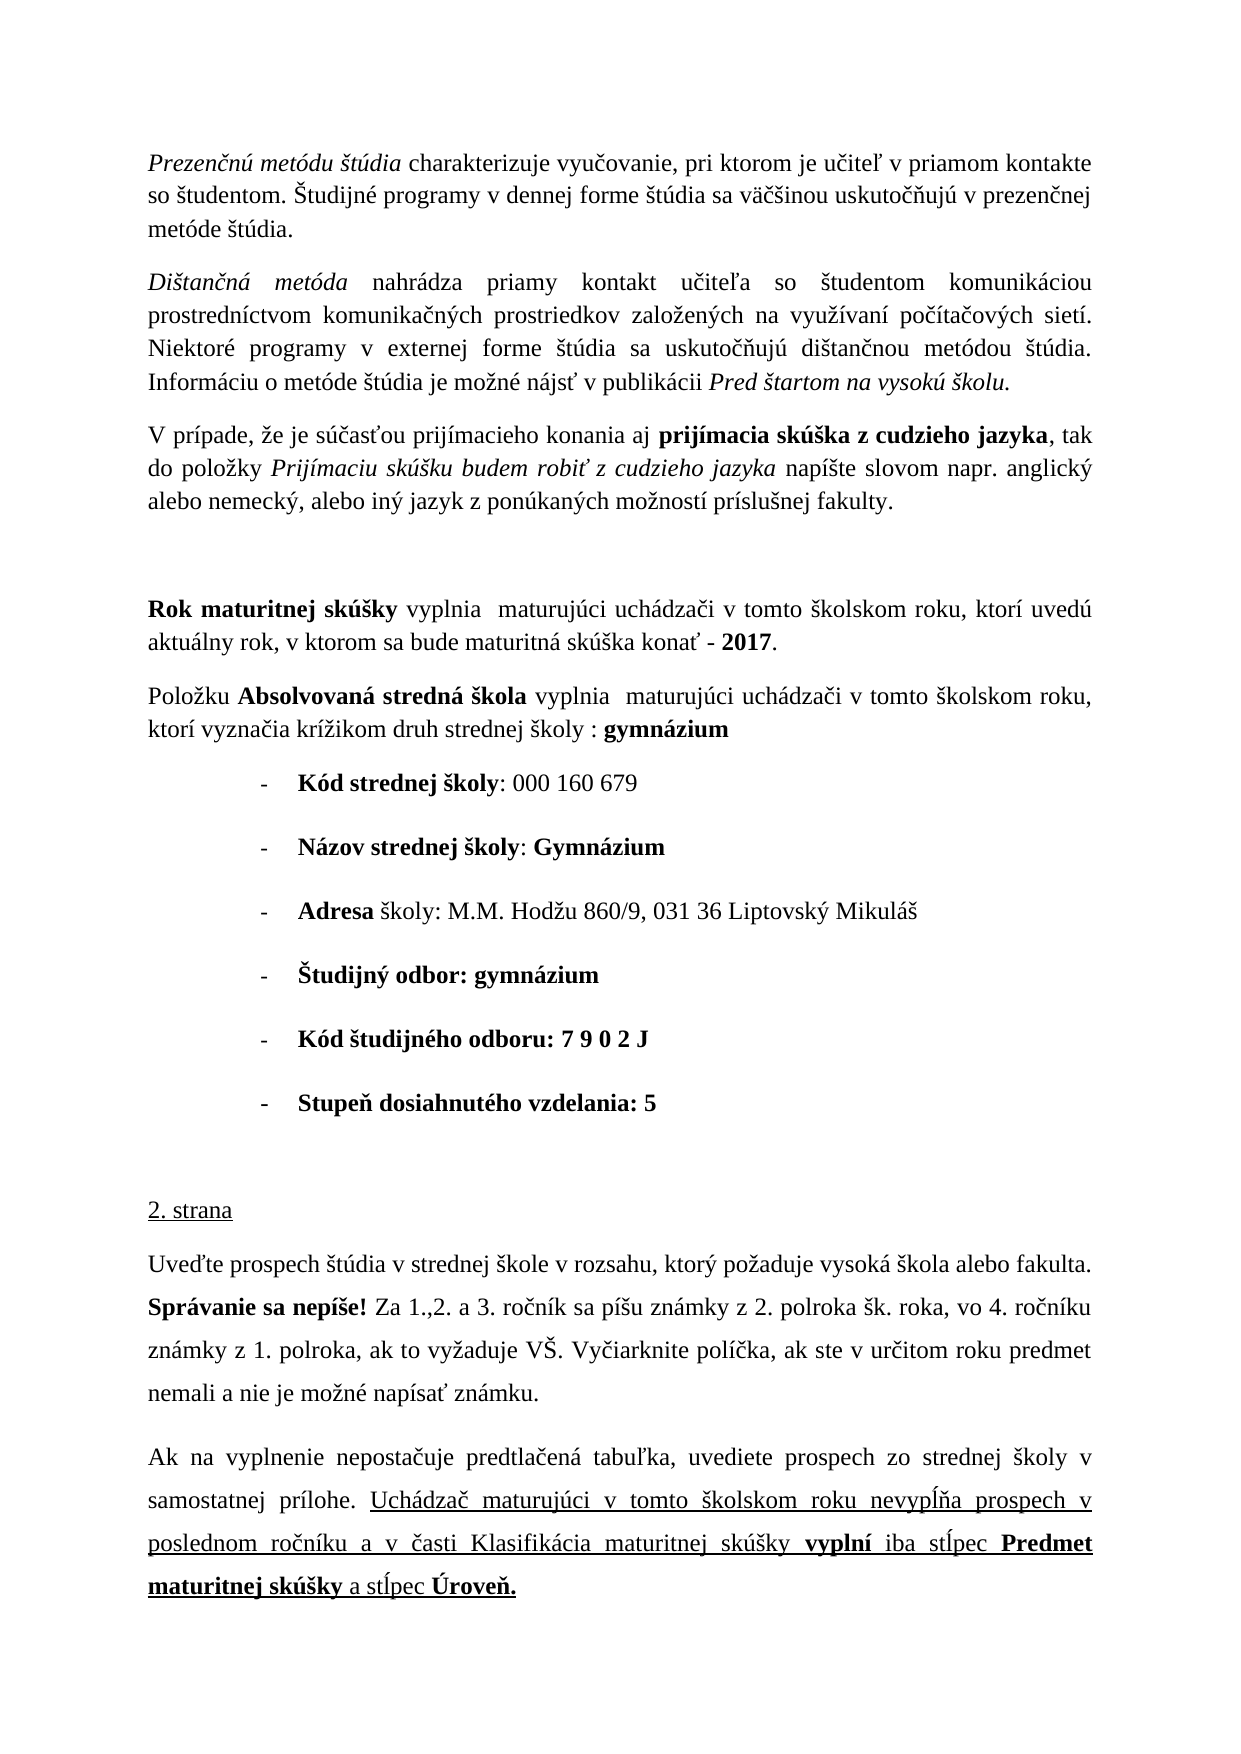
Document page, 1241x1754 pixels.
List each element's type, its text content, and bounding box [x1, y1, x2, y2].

text 2. strana [148, 1195, 1093, 1223]
text Rok maturitnej skúšky vyplnia maturujúci uchádzači v tomto školskom roku, ktorí uvedú aktuálny rok, v ktorom sa bude maturitná skúška konať - 2017. [148, 594, 1093, 656]
text Uveďte prospech štúdia v strednej škole v rozsahu, ktorý požaduje vysoká škola alebo fakulta. Správanie sa nepíše! Za 1.,2. a 3. ročník sa píšu známky z 2. polroka šk. roka, vo 4. ročníku známky z 1. polroka, ak to vyžaduje VŠ. Vyčiarknite políčka, ak ste v určitom roku predmet nemali a nie je možné napísať známku. [148, 1249, 1093, 1407]
text Prezenčnú metódu štúdia charakterizuje vyučovanie, pri ktorom je učiteľ v priamom kontakte so študentom. Študijné programy v dennej forme štúdia sa väčšinou uskutočňujú v prezenčnej metóde štúdia. [148, 148, 1093, 242]
list Adresa školy: M.M. Hodžu 860/9, 031 36 Liptovský Mikuláš [260, 896, 1093, 924]
text Ak na vyplnenie nepostačuje predtlačená tabuľka, uvediete prospech zo strednej školy v samostatnej prílohe. Uchádzač maturujúci v tomto školskom roku nevypĺňa prospech v poslednom ročníku a v časti Klasifikácia maturitnej skúšky vyplní iba stĺpec Predmet [148, 1442, 1093, 1553]
list Študijný odbor: gymnázium [260, 960, 1093, 988]
list Kód strednej školy: 000 160 679 [260, 768, 1093, 797]
text maturitnej skúšky a stĺpec Úroveň. [148, 1555, 1093, 1600]
text Položku Absolvovaná stredná škola vyplnia maturujúci uchádzači v tomto školskom roku, ktorí vyznačia krížikom druh strednej školy : gymnázium [148, 681, 1093, 743]
list Kód študijného odboru: 7 9 0 2 J [260, 1024, 1093, 1052]
text Dištančná metóda nahrádza priamy kontakt učiteľa so študentom komunikáciou prostredníctvom komunikačných prostriedkov založených na využívaní počítačových sietí. Niektoré programy v externej forme štúdia sa uskutočňujú dištančnou metódou štúdia. Informáciu o metóde štúdia je možné nájsť v publikácii Pred štartom na vysokú školu. [148, 267, 1093, 395]
list Stupeň dosiahnutého vzdelania: 5 [260, 1088, 1093, 1159]
list Názov strednej školy: Gymnázium [260, 832, 1093, 861]
text V prípade, že je súčasťou prijímacieho konania aj prijímacia skúška z cudzieho jazyka, tak do položky Prijímaciu skúšku budem robiť z cudzieho jazyka napíšte slovom napr. anglický alebo nemecký, alebo iný jazyk z ponúkaných možností príslušnej fakulty. [148, 420, 1093, 515]
